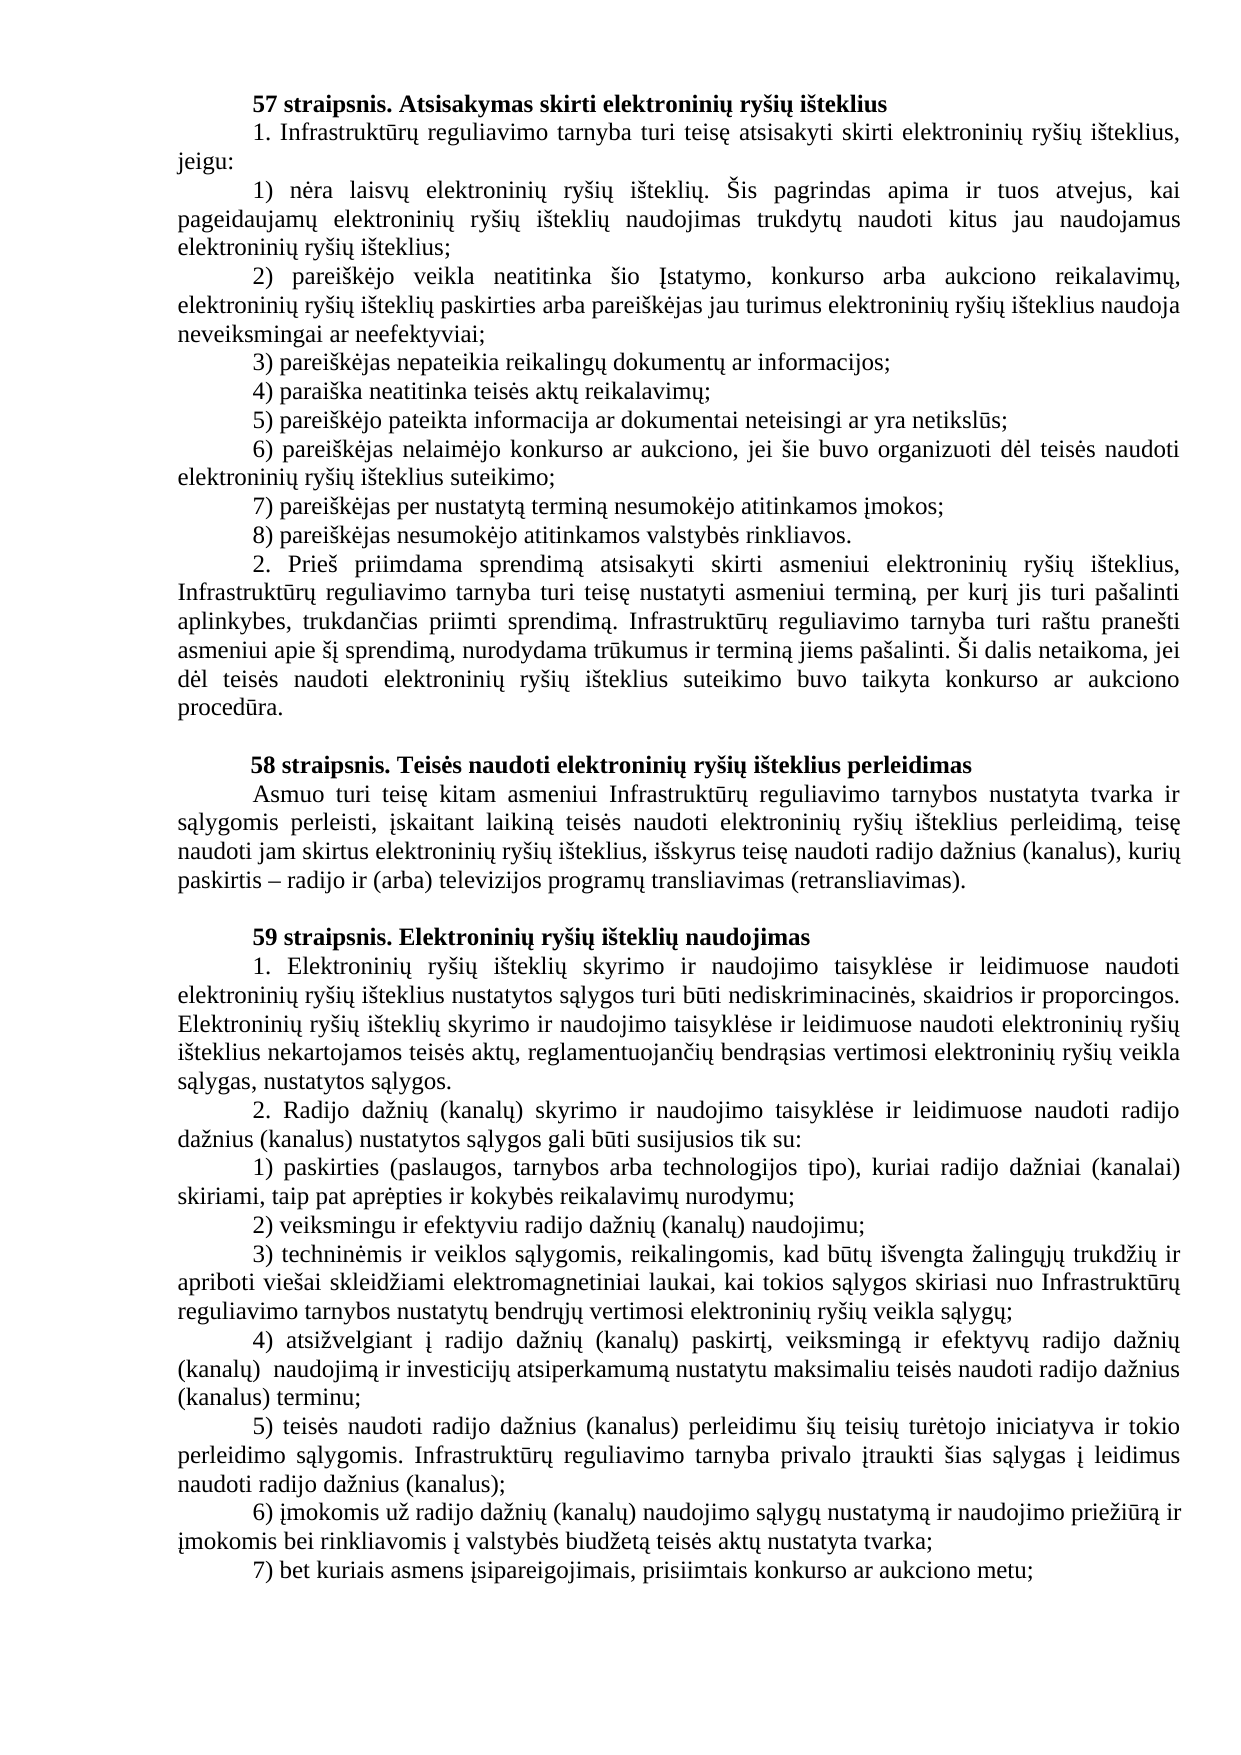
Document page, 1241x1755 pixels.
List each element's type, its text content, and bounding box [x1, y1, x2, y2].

text Asmuo turi teisę kitam asmeniui Infrastruktūrų reguliavimo tarnybos nustatyta tvarka ir sąlygomis perleisti, įskaitant laikiną teisės naudoti elektroninių ryšių išteklius perleidimą, teisę naudoti jam skirtus elektroninių ryšių išteklius, išskyrus teisę naudoti radijo dažnius (kanalus), kurių paskirtis – radijo ir (arba) televizijos programų transliavimas (retransliavimas). [177, 779, 1181, 894]
text 5) teisės naudoti radijo dažnius (kanalus) perleidimu šių teisių turėtojo iniciatyva ir tokio perleidimo sąlygomis. Infrastruktūrų reguliavimo tarnyba privalo įtraukti šias sąlygas į leidimus naudoti radijo dažnius (kanalus); [177, 1411, 1181, 1497]
text 2) pareiškėjo veikla neatitinka šio Įstatymo, konkurso arba aukciono reikalavimų, elektroninių ryšių išteklių paskirties arba pareiškėjas jau turimus elektroninių ryšių išteklius naudoja neveiksmingai ar neefektyviai; [177, 261, 1181, 347]
text 1. Elektroninių ryšių išteklių skyrimo ir naudojimo taisyklėse ir leidimuose naudoti elektroninių ryšių išteklius nustatytos sąlygos turi būti nediskriminacinės, skaidrios ir proporcingos. Elektroninių ryšių išteklių skyrimo ir naudojimo taisyklėse ir leidimuose naudoti elektroninių ryšių išteklius nekartojamos teisės aktų, reglamentuojančių bendrąsias vertimosi elektroninių ryšių veikla sąlygas, nustatytos sąlygos. [177, 951, 1181, 1095]
text 58 straipsnis. Teisės naudoti elektroninių ryšių išteklius perleidimas [177, 750, 1181, 779]
text 6) pareiškėjas nelaimėjo konkurso ar aukciono, jei šie buvo organizuoti dėl teisės naudoti elektroninių ryšių išteklius suteikimo; [177, 434, 1181, 491]
text 4) paraiška neatitinka teisės aktų reikalavimų; [177, 376, 1181, 405]
text 8) pareiškėjas nesumokėjo atitinkamos valstybės rinkliavos. [177, 520, 1181, 549]
text 2) veiksmingu ir efektyviu radijo dažnių (kanalų) naudojimu; [177, 1210, 1181, 1239]
text 4) atsižvelgiant į radijo dažnių (kanalų) paskirtį, veiksmingą ir efektyvų radijo dažnių (kanalų) naudojimą ir investicijų atsiperkamumą nustatytu maksimaliu teisės naudoti radijo dažnius (kanalus) terminu; [177, 1325, 1181, 1411]
text 5) pareiškėjo pateikta informacija ar dokumentai neteisingi ar yra netikslūs; [177, 405, 1181, 434]
text 6) įmokomis už radijo dažnių (kanalų) naudojimo sąlygų nustatymą ir naudojimo priežiūrą ir įmokomis bei rinkliavomis į valstybės biudžetą teisės aktų nustatyta tvarka; [177, 1497, 1181, 1555]
text 7) bet kuriais asmens įsipareigojimais, prisiimtais konkurso ar aukciono metu; [177, 1555, 1181, 1584]
text 1) nėra laisvų elektroninių ryšių išteklių. Šis pagrindas apima ir tuos atvejus, kai pageidaujamų elektroninių ryšių išteklių naudojimas trukdytų naudoti kitus jau naudojamus elektroninių ryšių išteklius; [177, 175, 1181, 261]
text 3) pareiškėjas nepateikia reikalingų dokumentų ar informacijos; [177, 347, 1181, 376]
text 3) techninėmis ir veiklos sąlygomis, reikalingomis, kad būtų išvengta žalingųjų trukdžių ir apriboti viešai skleidžiami elektromagnetiniai laukai, kai tokios sąlygos skiriasi nuo Infrastruktūrų reguliavimo tarnybos nustatytų bendrųjų vertimosi elektroninių ryšių veikla sąlygų; [177, 1239, 1181, 1325]
text 7) pareiškėjas per nustatytą terminą nesumokėjo atitinkamos įmokos; [177, 491, 1181, 520]
text 59 straipsnis. Elektroninių ryšių išteklių naudojimas [177, 922, 1181, 951]
text 57 straipsnis. Atsisakymas skirti elektroninių ryšių išteklius [177, 89, 1181, 117]
text 1) paskirties (paslaugos, tarnybos arba technologijos tipo), kuriai radijo dažniai (kanalai) skiriami, taip pat aprėpties ir kokybės reikalavimų nurodymu; [177, 1152, 1181, 1210]
text 1. Infrastruktūrų reguliavimo tarnyba turi teisę atsisakyti skirti elektroninių ryšių išteklius, jeigu: [177, 117, 1181, 175]
text 2. Prieš priimdama sprendimą atsisakyti skirti asmeniui elektroninių ryšių išteklius, Infrastruktūrų reguliavimo tarnyba turi teisę nustatyti asmeniui terminą, per kurį jis turi pašalinti aplinkybes, trukdančias priimti sprendimą. Infrastruktūrų reguliavimo tarnyba turi raštu pranešti asmeniui apie šį sprendimą, nurodydama trūkumus ir terminą jiems pašalinti. Ši dalis netaikoma, jei dėl teisės naudoti elektroninių ryšių išteklius suteikimo buvo taikyta konkurso ar aukciono procedūra. [177, 549, 1181, 721]
text 2. Radijo dažnių (kanalų) skyrimo ir naudojimo taisyklėse ir leidimuose naudoti radijo dažnius (kanalus) nustatytos sąlygos gali būti susijusios tik su: [177, 1095, 1181, 1152]
